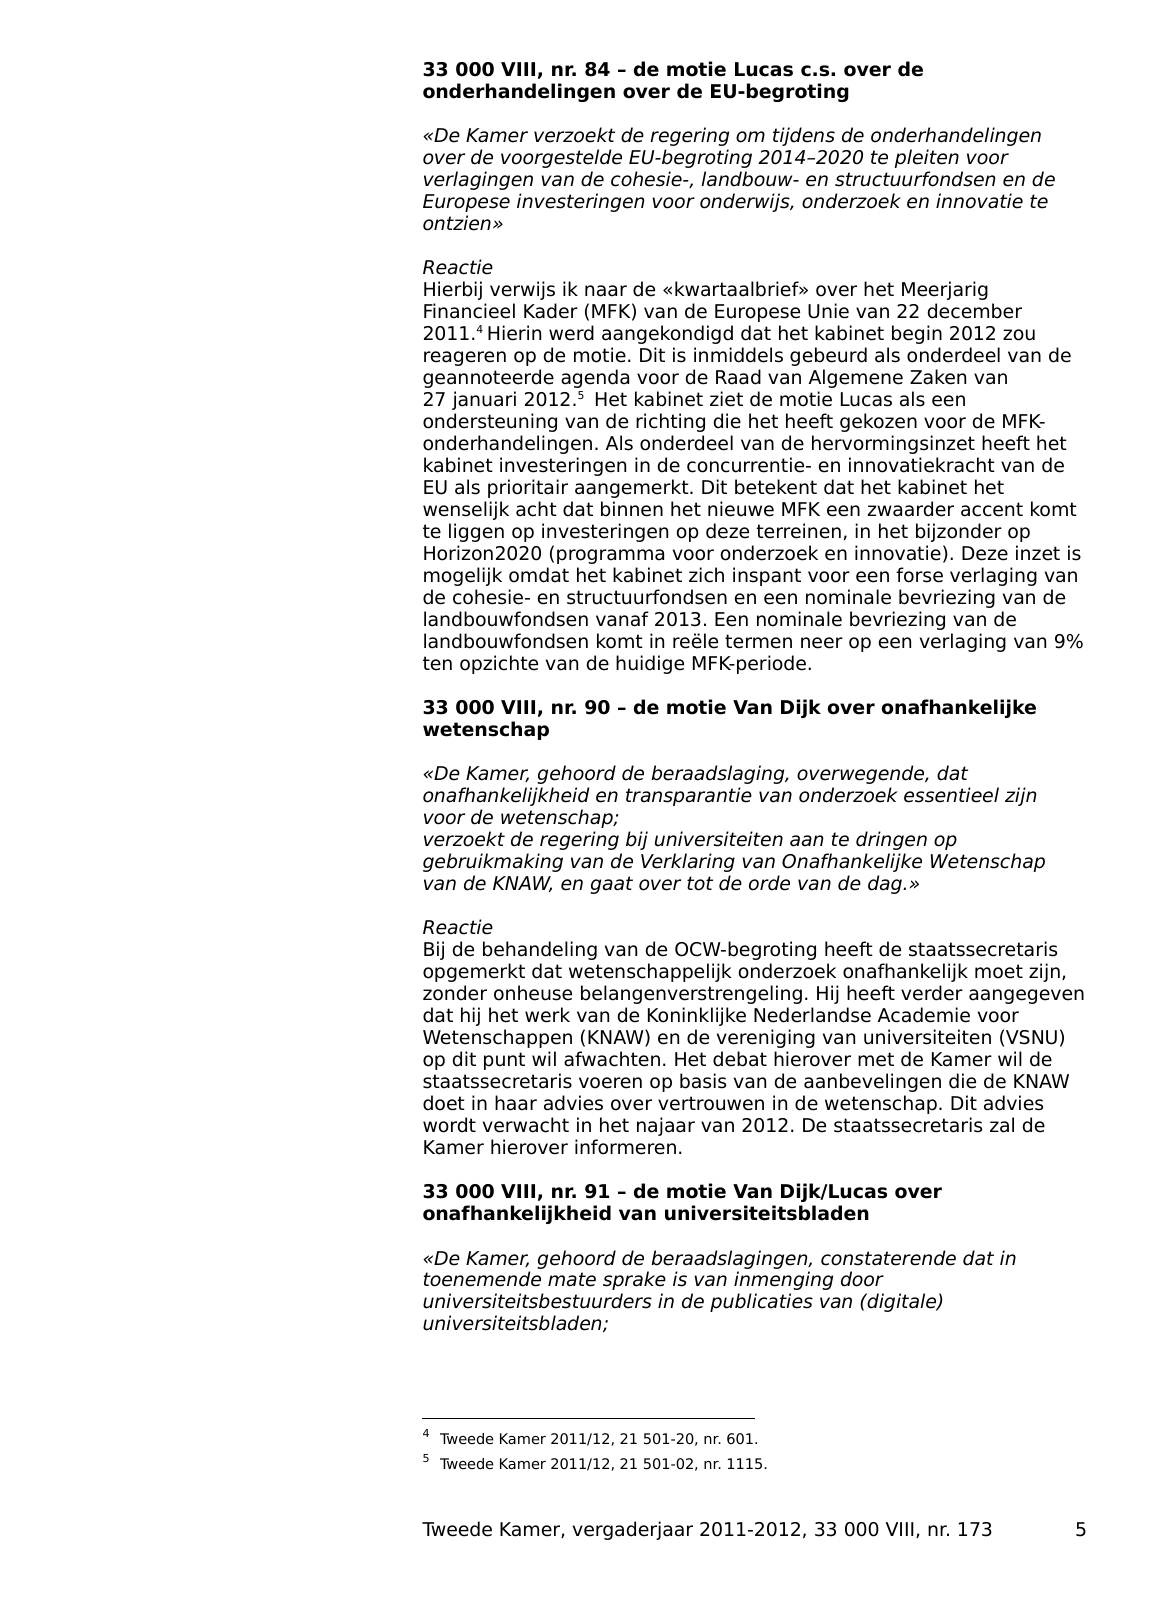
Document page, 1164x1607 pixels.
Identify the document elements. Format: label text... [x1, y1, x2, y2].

text Hierbij verwijs ik naar de «kwartaalbrief» over het Meerjarig Financieel Kader (MFK) van de Europese Unie van 22 december 2011.Hierin werd aangekondigd dat het kabinet begin 2012 zou reageren op de motie. Dit is inmiddels gebeurd als onderdeel van de geannoteerde agenda voor de Raad van Algemene Zaken van 27 januari 2012. Het kabinet ziet de motie Lucas als een ondersteuning van de richting die het heeft gekozen voor de MFK-onderhandelingen. Als onderdeel van de hervormingsinzet heeft het kabinet investeringen in de concurrentie- en innovatiekracht van de EU als prioritair aangemerkt. Dit betekent dat het kabinet het wenselijk acht dat binnen het nieuwe MFK een zwaarder accent komt te liggen op investeringen op deze terreinen, in het bijzonder op Horizon2020 (programma voor onderzoek en innovatie). Deze inzet is mogelijk omdat het kabinet zich inspant voor een forse verlaging van de cohesie- en structuurfondsen en een nominale bevriezing van de landbouwfondsen vanaf 2013. Een nominale bevriezing van de landbouwfondsen komt in reële termen neer op een verlaging van 9% ten opzichte van de huidige MFK-periode. [422, 279, 1087, 675]
text Bij de behandeling van de OCW-begroting heeft de staatssecretaris opgemerkt dat wetenschappelijk onderzoek onafhankelijk moet zijn, zonder onheuse belangenverstrengeling. Hij heeft verder aangegeven dat hij het werk van de Koninklijke Nederlandse Academie voor Wetenschappen (KNAW) en de vereniging van universiteiten (VSNU) op dit punt wil afwachten. Het debat hierover met de Kamer wil de staatssecretaris voeren op basis van de aanbevelingen die de KNAW doet in haar advies over vertrouwen in de wetenschap. Dit advies wordt verwacht in het najaar van 2012. De staatssecretaris zal de Kamer hierover informeren. [422, 939, 1087, 1159]
text «De Kamer, gehoord de beraadslaging, overwegende, dat onafhankelijkheid en transparantie van onderzoek essentieel zijn voor de wetenschap; [422, 763, 1087, 829]
subtitle 33 000 VIII, nr. 91 – de motie Van Dijk/Lucas over onafhankelijkheid van universiteitsbladen [422, 1181, 1087, 1225]
text verzoekt de regering bij universiteiten aan te dringen op gebruikmaking van de Verklaring van Onafhankelijke Wetenschap van de KNAW, en gaat over tot de orde van de dag.» [422, 829, 1087, 895]
text Tweede Kamer 2011/12, 21 501-02, nr. 1115. [422, 1452, 1087, 1474]
subtitle 33 000 VIII, nr. 90 – de motie Van Dijk over onafhankelijke wetenschap [422, 697, 1087, 741]
subtitle Reactie [422, 917, 1087, 939]
text «De Kamer verzoekt de regering om tijdens de onderhandelingen over de voorgestelde EU-begroting 2014–2020 te pleiten voor verlagingen van de cohesie-, landbouw- en structuurfondsen en de Europese investeringen voor onderwijs, onderzoek en innovatie te ontzien» [422, 125, 1087, 235]
text «De Kamer, gehoord de beraadslagingen, constaterende dat in toenemende mate sprake is van inmenging door universiteitsbestuurders in de publicaties van (digitale) universiteitsbladen; [422, 1247, 1087, 1335]
subtitle 33 000 VIII, nr. 84 – de motie Lucas c.s. over de onderhandelingen over de EU-begroting [422, 59, 1087, 103]
text Tweede Kamer 2011/12, 21 501-20, nr. 601. [422, 1427, 1087, 1449]
subtitle Reactie [422, 257, 1087, 279]
